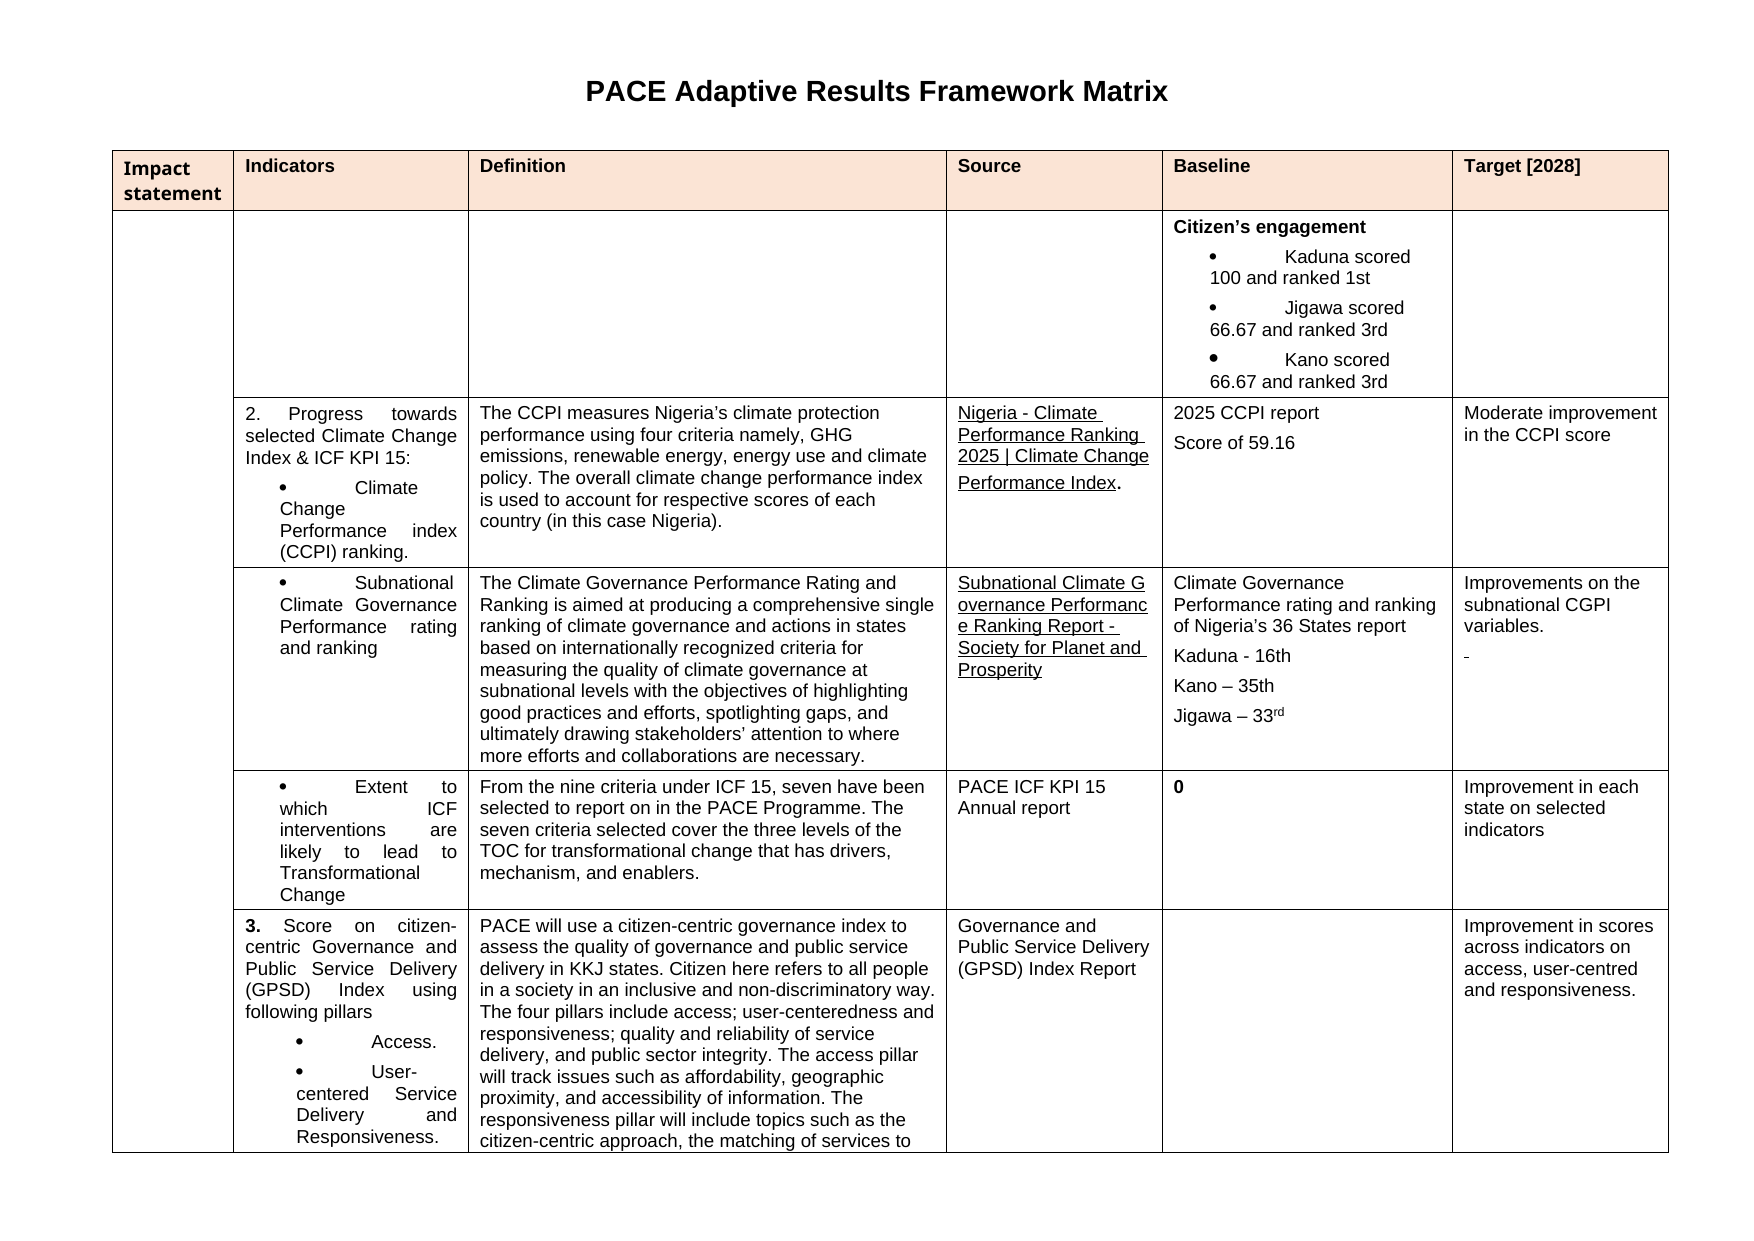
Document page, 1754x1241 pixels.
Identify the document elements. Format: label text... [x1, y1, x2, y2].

table_cell Extent to which ICF interventions are likely to lead to Transformational Change [234, 771, 468, 909]
table_header Source [947, 151, 1162, 210]
table_header Target [2028] [1453, 151, 1668, 210]
table_cell Subnational Climate Governance Performance rating and ranking [234, 568, 468, 770]
table_header Indicators [234, 151, 468, 210]
table_cell Improvements on the subnational CGPI variables. [1453, 568, 1668, 770]
table_cell The Climate Governance Performance Rating and Ranking is aimed at producing a comprehensive single ranking of climate governance and actions in states based on internationally recognized criteria for measuring the quality of climate governance at subnational levels with the objectives of highlighting good practices and efforts, spotlighting gaps, and ultimately drawing stakeholders’ attention to where more efforts and collaborations are necessary. [469, 568, 946, 770]
table_cell 0 [1163, 771, 1452, 909]
table_cell Moderate improvement in the CCPI score [1453, 398, 1668, 567]
table_cell Governance and Public Service Delivery (GPSD) Index Report [947, 910, 1162, 1152]
table_cell [1163, 910, 1452, 1152]
table_cell Subnational Climate Governance Performance Ranking Report - Society for Planet and Prosperity [947, 568, 1162, 770]
table_cell 3. Score on citizen-centric Governance and Public Service Delivery (GPSD) Index using following pillars Access. User-centered Service Delivery and Responsiveness. [234, 910, 468, 1152]
table_header Baseline [1163, 151, 1452, 210]
table_cell From the nine criteria under ICF 15, seven have been selected to report on in the PACE Programme. The seven criteria selected cover the three levels of the TOC for transformational change that has drivers, mechanism, and enablers. [469, 771, 946, 909]
table_cell [113, 211, 233, 1152]
table_cell The CCPI measures Nigeria’s climate protection performance using four criteria namely, GHG emissions, renewable energy, energy use and climate policy. The overall climate change performance index is used to account for respective scores of each country (in this case Nigeria). [469, 398, 946, 567]
table_cell PACE ICF KPI 15 Annual report [947, 771, 1162, 909]
table_header Definition [469, 151, 946, 210]
table_cell Nigeria - Climate Performance Ranking 2025 | Climate Change Performance Index. [947, 398, 1162, 567]
table_cell Citizen’s engagement Kaduna scored 100 and ranked 1st Jigawa scored 66.67 and ranked 3rd Kano scored 66.67 and ranked 3rd [1163, 211, 1452, 397]
table_cell PACE will use a citizen-centric governance index to assess the quality of governance and public service delivery in KKJ states. Citizen here refers to all people in a society in an inclusive and non-discriminatory way. The four pillars include access; user-centeredness and responsiveness; quality and reliability of service delivery, and public sector integrity. The access pillar will track issues such as affordability, geographic proximity, and accessibility of information. The responsiveness pillar will include topics such as the citizen-centric approach, the matching of services to [469, 910, 946, 1152]
table_cell [947, 211, 1162, 397]
table_cell 2025 CCPI report Score of 59.16 [1163, 398, 1452, 567]
table_header Impact statement [113, 151, 233, 210]
table_cell Improvement in scores across indicators on access, user-centred and responsiveness. [1453, 910, 1668, 1152]
table_cell [469, 211, 946, 397]
table_cell 2. Progress towards selected Climate Change Index & ICF KPI 15: Climate Change Performance index (CCPI) ranking. [234, 398, 468, 567]
table_cell Improvement in each state on selected indicators [1453, 771, 1668, 909]
table_cell [234, 211, 468, 397]
table_cell [1453, 211, 1668, 397]
table_cell Climate Governance Performance rating and ranking of Nigeria’s 36 States report Kaduna - 16th Kano – 35th Jigawa – 33rd [1163, 568, 1452, 770]
